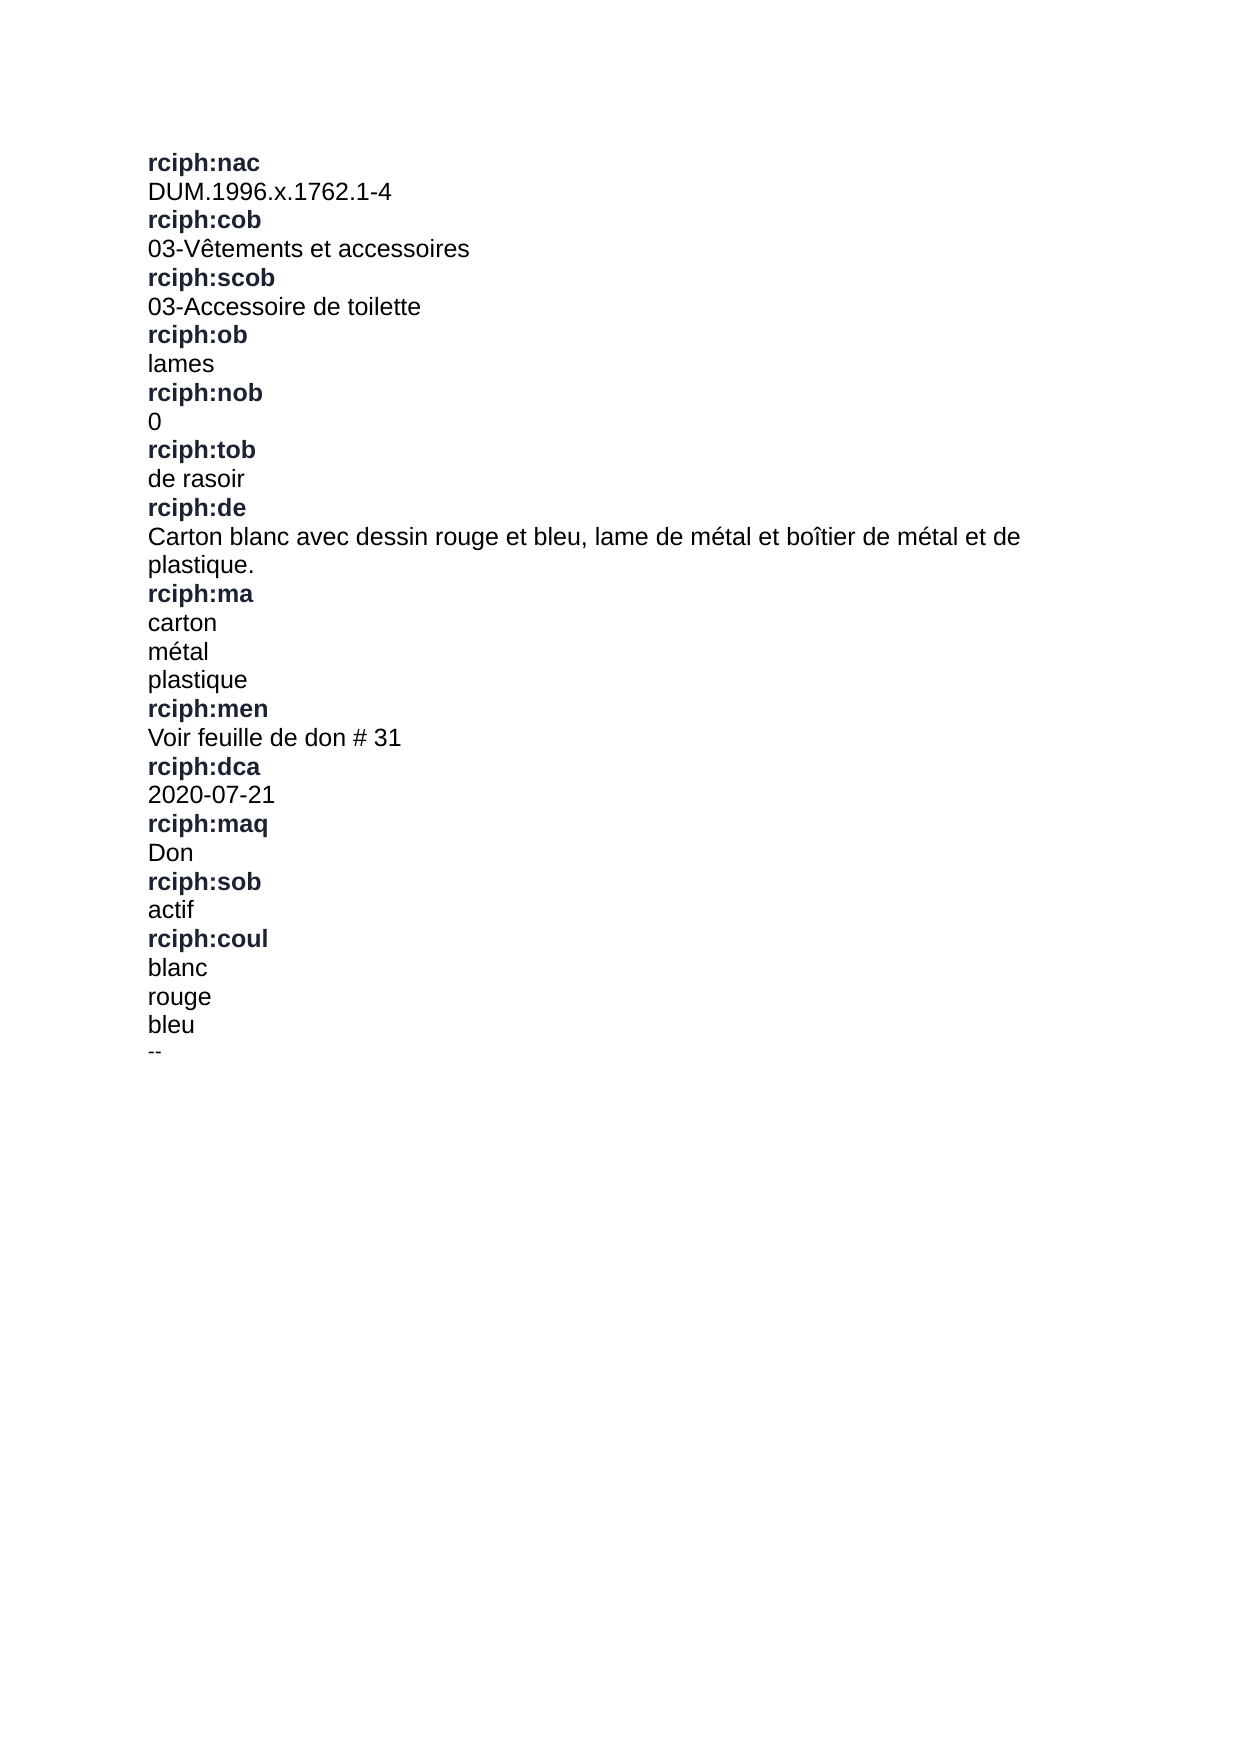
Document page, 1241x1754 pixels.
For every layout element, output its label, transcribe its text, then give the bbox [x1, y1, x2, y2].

text rciph:cob [148, 205, 1092, 234]
text rciph:men [148, 694, 1092, 723]
text rciph:maq [148, 809, 1092, 838]
text DUM.1996.x.1762.1-4 [148, 176, 1092, 205]
text 2020-07-21 [148, 780, 1092, 809]
text Don [148, 838, 1092, 866]
text rciph:coul [148, 924, 1092, 953]
text plastique [148, 665, 1092, 694]
text lames [148, 349, 1092, 378]
text 03-Accessoire de toilette [148, 291, 1092, 320]
text rciph:dca [148, 751, 1092, 780]
text rciph:de [148, 493, 1092, 521]
text Carton blanc avec dessin rouge et bleu, lame de métal et boîtier de métal et de plastique. [148, 521, 1092, 579]
text de rasoir [148, 464, 1092, 493]
text rciph:sob [148, 866, 1092, 895]
text 0 [148, 406, 1092, 435]
text Voir feuille de don # 31 [148, 723, 1092, 751]
text rciph:scob [148, 263, 1092, 291]
text bleu [148, 1010, 1092, 1039]
text blanc [148, 953, 1092, 981]
text actif [148, 895, 1092, 924]
text rciph:ob [148, 320, 1092, 349]
text rciph:ma [148, 579, 1092, 608]
text rciph:nob [148, 378, 1092, 406]
text -- [148, 1039, 1092, 1063]
text carton [148, 608, 1092, 636]
text rciph:nac [148, 148, 1092, 176]
text 03-Vêtements et accessoires [148, 234, 1092, 263]
text métal [148, 636, 1092, 665]
text rciph:tob [148, 435, 1092, 464]
text rouge [148, 981, 1092, 1010]
